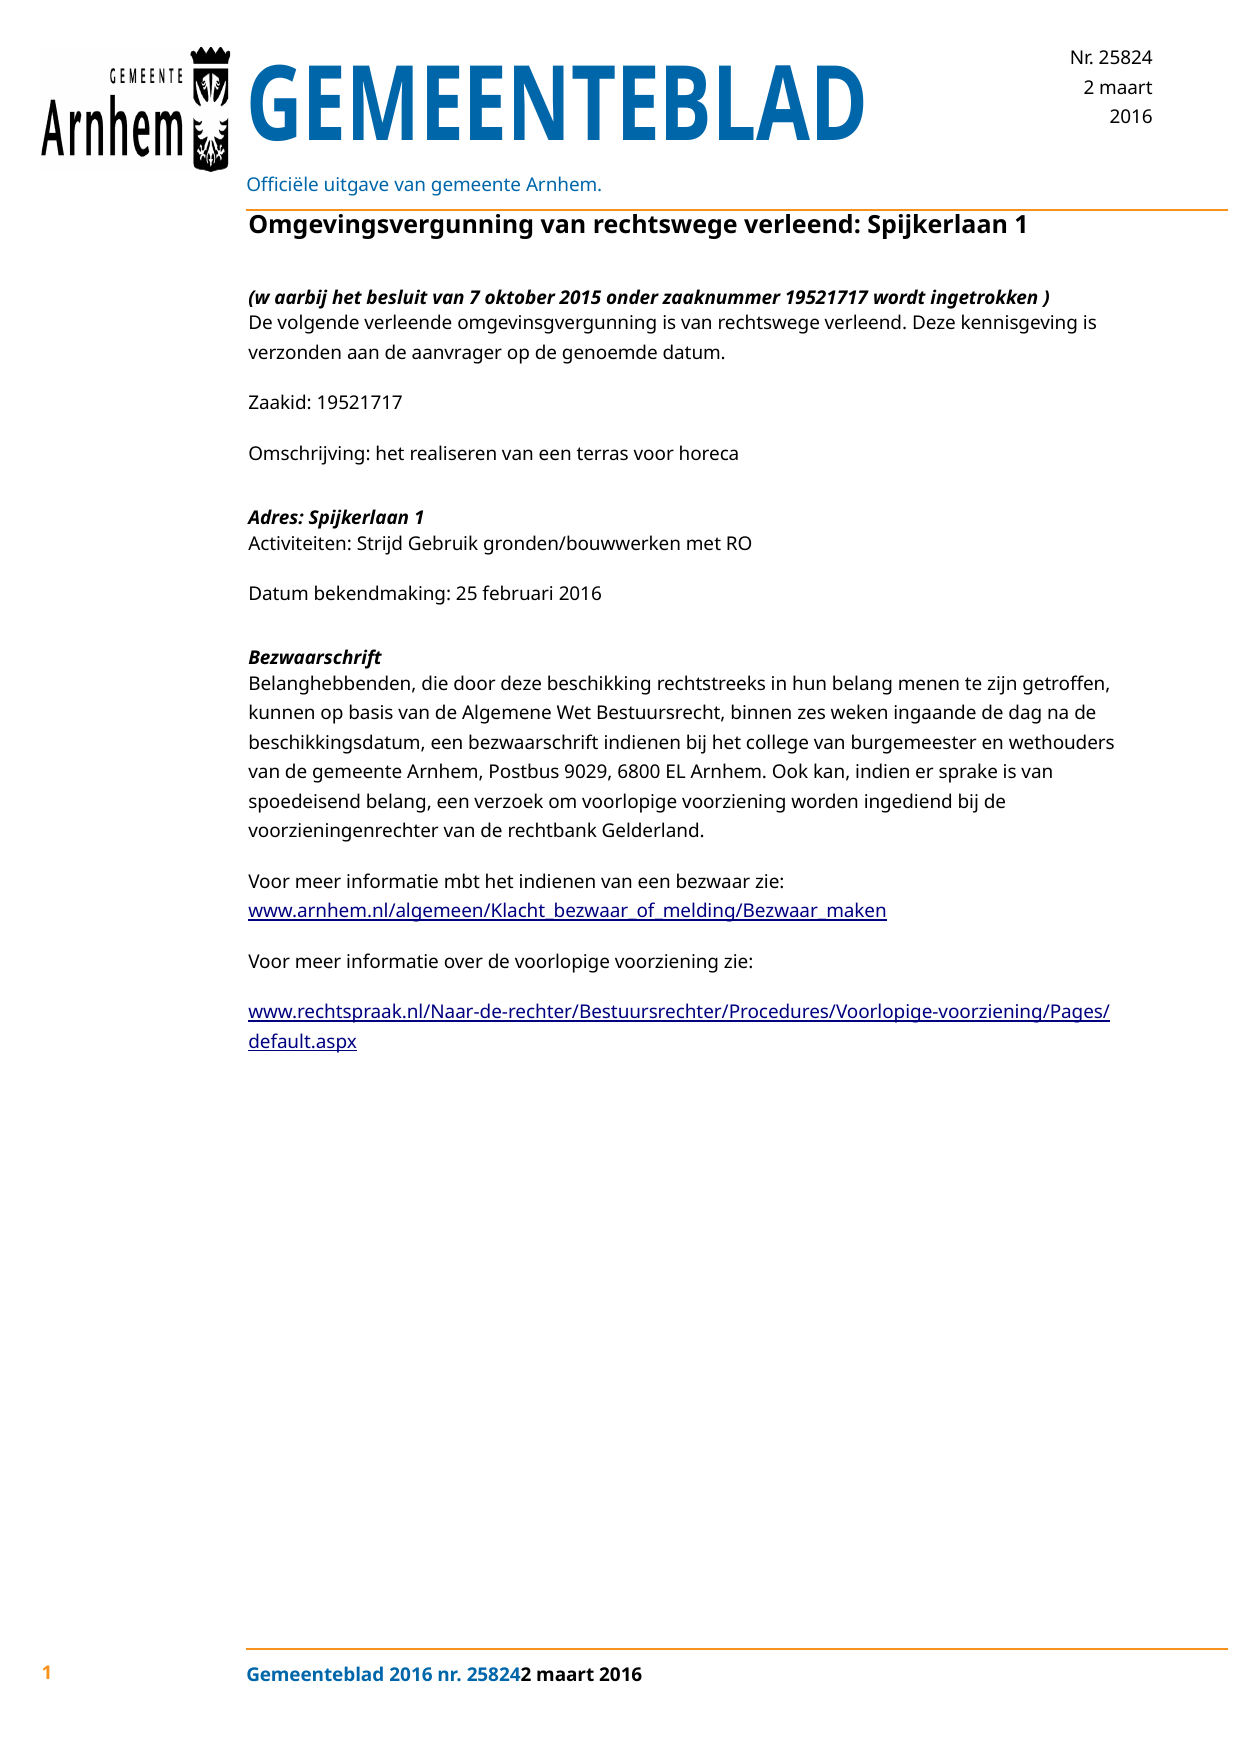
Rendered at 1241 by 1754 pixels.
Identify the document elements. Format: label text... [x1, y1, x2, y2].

text Activiteiten: Strijd Gebruik gronden/bouwwerken met RO [248, 530, 1152, 555]
text Voor meer informatie mbt het indienen van een bezwaar zie: www.arnhem.nl/algemeen/Klacht_bezwaar_of_melding/Bezwaar_maken [248, 868, 1152, 923]
text Omschrijving: het realiseren van een terras voor horeca [248, 440, 1152, 466]
text Voor meer informatie over de voorlopige voorziening zie: [248, 948, 1152, 974]
text Datum bekendmaking: 25 februari 2016 [248, 580, 1152, 606]
text Bezwaarschrift [248, 644, 1152, 670]
text Omgevingsvergunning van rechtswege verleend: Spijkerlaan 1 [248, 211, 1152, 241]
picture [41, 47, 231, 172]
text www.rechtspraak.nl/Naar-de-rechter/Bestuursrechter/Procedures/Voorlopige-voorziening/Pages/default.aspx [248, 998, 1152, 1054]
text Belanghebbenden, die door deze beschikking rechtstreeks in hun belang menen te zijn getroffen, kunnen op basis van de Algemene Wet Bestuursrecht, binnen zes weken ingaande de dag na de beschikkingsdatum, een bezwaarschrift indienen bij het college van burgemeester en wethouders van de gemeente Arnhem, Postbus 9029, 6800 EL Arnhem. Ook kan, indien er sprake is van spoedeisend belang, een verzoek om voorlopige voorziening worden ingediend bij de voorzieningenrechter van de rechtbank Gelderland. [248, 670, 1152, 843]
text Zaakid: 19521717 [248, 389, 1152, 415]
text Adres: Spijkerlaan 1 [248, 504, 1152, 530]
text De volgende verleende omgevinsgvergunning is van rechtswege verleend. Deze kennisgeving is verzonden aan de aanvrager op de genoemde datum. [248, 309, 1152, 365]
text (w aarbij het besluit van 7 oktober 2015 onder zaaknummer 19521717 wordt ingetrokken ) [248, 284, 1152, 309]
